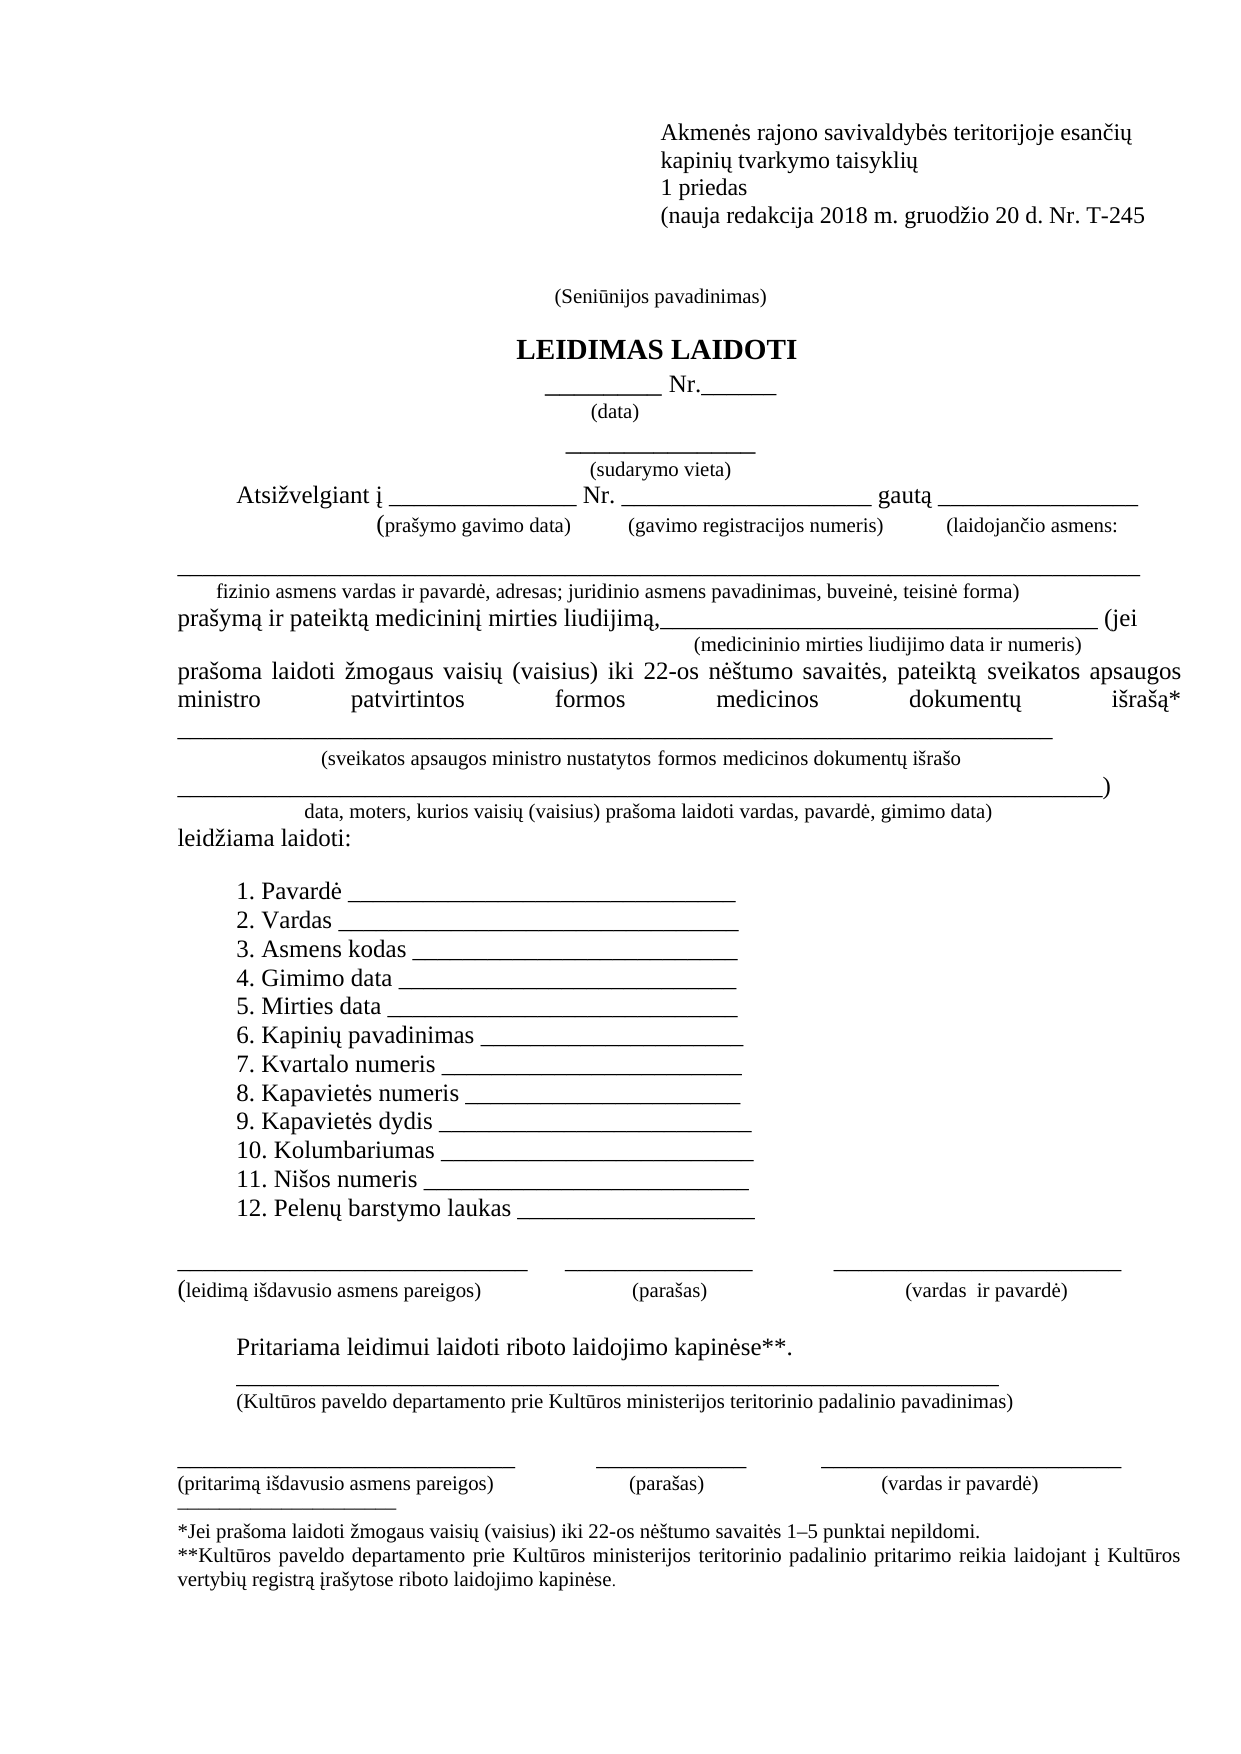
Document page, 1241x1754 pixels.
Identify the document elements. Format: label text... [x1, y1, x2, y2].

text Pritariama leidimui laidoti riboto laidojimo kapinėse**. [177, 1332, 1181, 1360]
text prašoma laidoti žmogaus vaisių (vaisius) iki 22-os nėštumo savaitės, pateiktą sveikatos apsaugos ministro patvirtintos formos medicinos dokumentų išrašą* ______________________________________________________________________ [177, 656, 1181, 742]
text _____________ [140, 423, 1181, 457]
text 12. Pelenų barstymo laukas ___________________ [177, 1193, 1181, 1221]
text fizinio asmens vardas ir pavardė, adresas; juridinio asmens pavadinimas, buveinė, teisinė forma) [177, 579, 1181, 603]
text (sveikatos apsaugos ministro nustatytos formos medicinos dokumentų išrašo __________________________________________________________________________) [177, 742, 1181, 799]
text 6. Kapinių pavadinimas _____________________ [177, 1020, 1181, 1049]
text (Seniūnijos pavadinimas) [140, 284, 1181, 308]
text *Jei prašoma laidoti žmogaus vaisių (vaisius) iki 22-os nėštumo savaitės 1–5 punktai nepildomi. [177, 1519, 1181, 1543]
text Atsižvelgiant į _______________ Nr. ____________________ gautą ________________ [177, 481, 1181, 509]
text 10. Kolumbariumas _________________________ [177, 1135, 1181, 1164]
text 2. Vardas ________________________________ [177, 905, 1181, 934]
text (medicininio mirties liudijimo data ir numeris) [532, 632, 1181, 656]
text prašymą ir pateiktą medicininį mirties liudijimą,___________________________________ (jei [177, 603, 1181, 632]
text ________ Nr.______ [140, 365, 1181, 399]
text 3. Asmens kodas __________________________ [177, 934, 1181, 963]
text (prašymo gavimo data) (gavimo registracijos numeris) (laidojančio asmens: [177, 509, 1181, 538]
text 5. Mirties data ____________________________ [177, 991, 1181, 1020]
text _____________________________________________________________________________ [177, 550, 1181, 579]
text Akmenės rajono savivaldybės teritorijoje esančių [660, 118, 1181, 146]
text data, moters, kurios vaisių (vaisius) prašoma laidoti vardas, pavardė, gimimo data) [177, 799, 1181, 823]
text (data) [591, 399, 1181, 423]
text (leidimą išdavusio asmens pareigos) (parašas) (vardas ir pavardė) [177, 1274, 1181, 1303]
text ___________________________ ____________ ________________________ [177, 1442, 1181, 1471]
text kapinių tvarkymo taisyklių [618, 146, 1181, 173]
text (sudarymo vieta) [140, 457, 1181, 481]
text 1. Pavardė _______________________________ [177, 876, 1181, 905]
text _____________________________________________________________ [177, 1360, 1181, 1389]
text 9. Kapavietės dydis _________________________ [177, 1106, 1181, 1135]
text leidžiama laidoti: [177, 823, 1181, 852]
text ____________________________ _______________ _______________________ [177, 1245, 1181, 1274]
text (pritarimą išdavusio asmens pareigos) (parašas) (vardas ir pavardė) [177, 1471, 1181, 1495]
text 11. Nišos numeris __________________________ [177, 1164, 1181, 1193]
text **Kultūros paveldo departamento prie Kultūros ministerijos teritorinio padalinio pritarimo reikia laidojant į Kultūros vertybių registrą įrašytose riboto laidojimo kapinėse. [177, 1543, 1181, 1591]
text 7. Kvartalo numeris ________________________ [177, 1049, 1181, 1078]
text (nauja redakcija 2018 m. gruodžio 20 d. Nr. T-245 [618, 201, 1181, 228]
text 8. Kapavietės numeris ______________________ [177, 1078, 1181, 1106]
text LEIDIMAS LAIDOTI [140, 332, 1181, 365]
text 1 priedas [618, 173, 1181, 201]
text 4. Gimimo data ___________________________ [177, 963, 1181, 991]
text (Kultūros paveldo departamento prie Kultūros ministerijos teritorinio padalinio pavadinimas) [236, 1389, 1181, 1413]
text ––––––––––––––––––––– [177, 1495, 1181, 1519]
